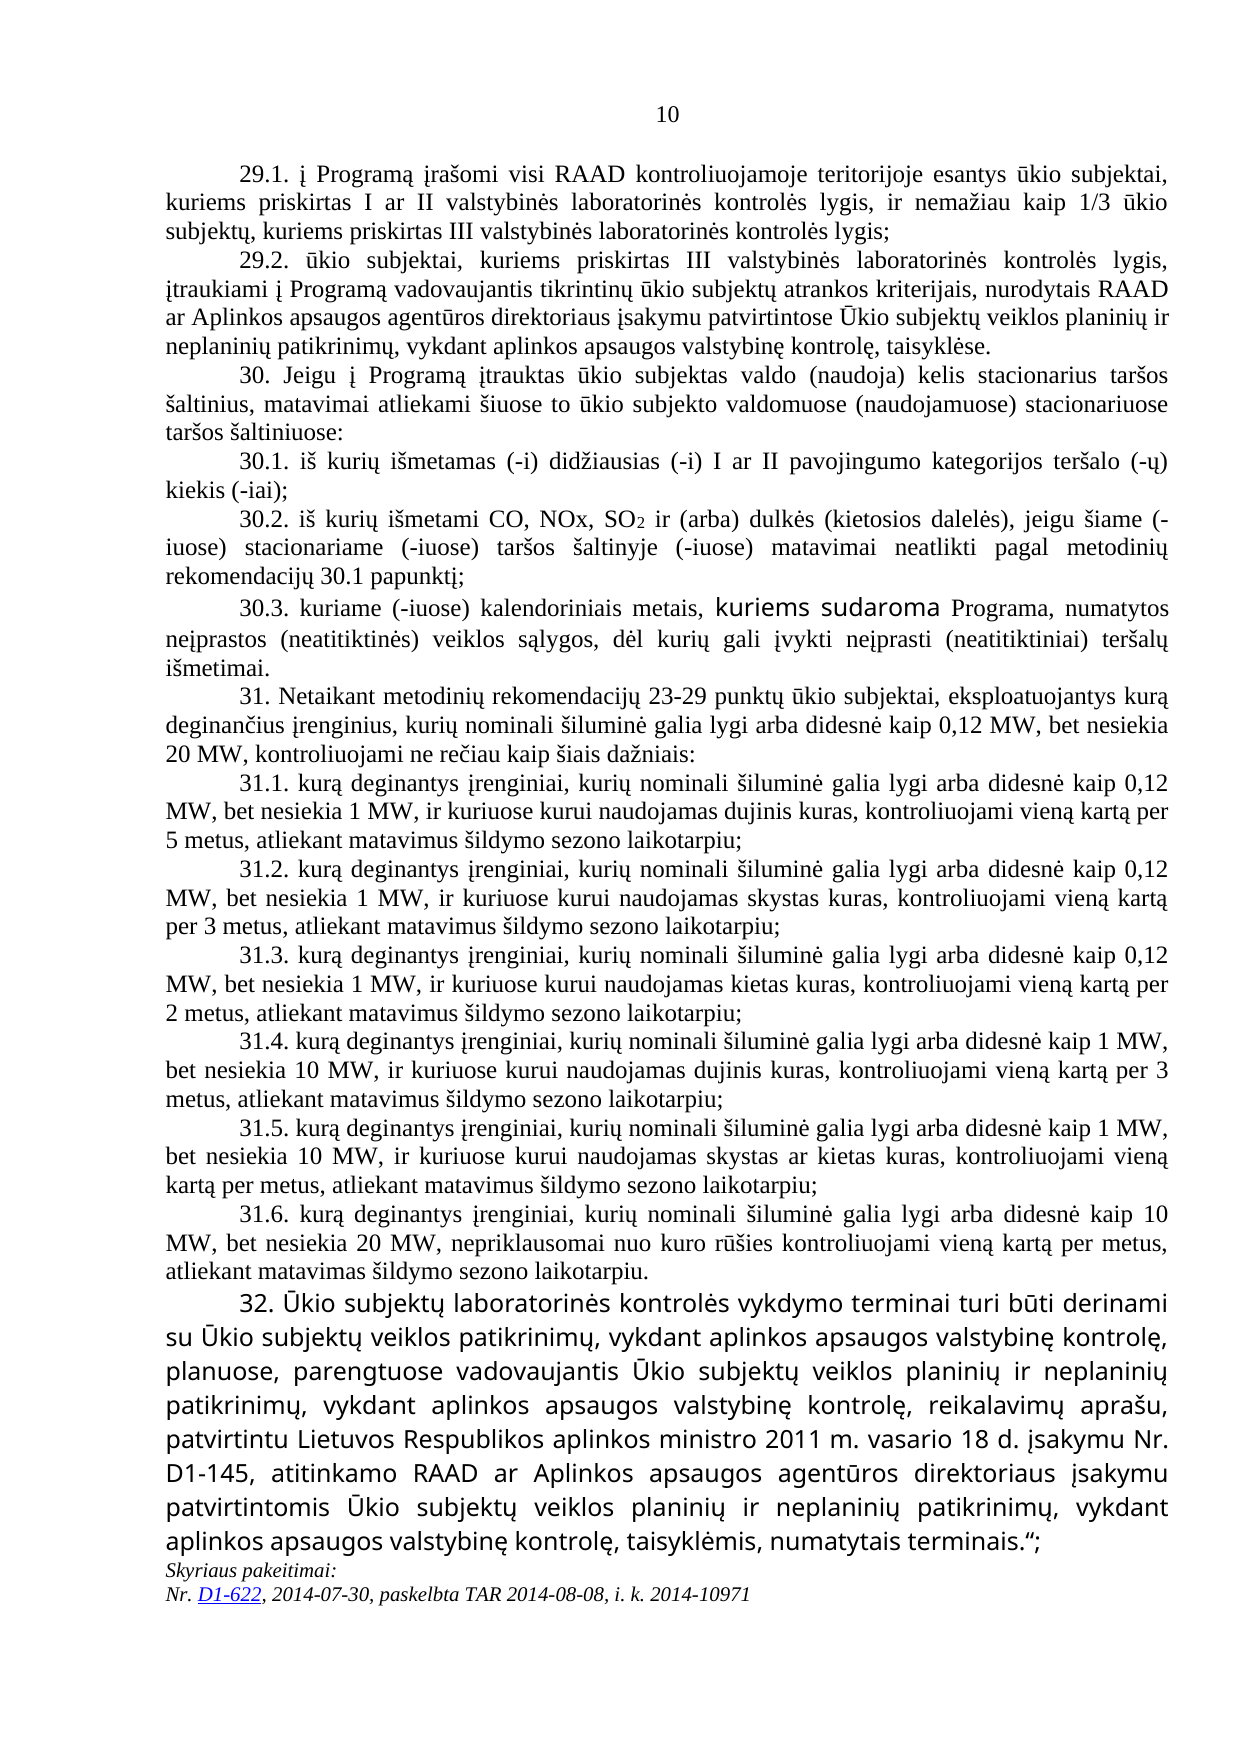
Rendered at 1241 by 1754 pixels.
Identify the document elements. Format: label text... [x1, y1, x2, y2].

text 31. Netaikant metodinių rekomendacijų 23-29 punktų ūkio subjektai, eksploatuojantys kurą deginančius įrenginius, kurių nominali šiluminė galia lygi arba didesnė kaip 0,12 MW, bet nesiekia 20 MW, kontroliuojami ne rečiau kaip šiais dažniais: [165, 681, 1169, 768]
text 31.6. kurą deginantys įrenginiai, kurių nominali šiluminė galia lygi arba didesnė kaip 10 MW, bet nesiekia 20 MW, nepriklausomai nuo kuro rūšies kontroliuojami vieną kartą per metus, atliekant matavimas šildymo sezono laikotarpiu. [165, 1199, 1169, 1285]
text 31.4. kurą deginantys įrenginiai, kurių nominali šiluminė galia lygi arba didesnė kaip 1 MW, bet nesiekia 10 MW, ir kuriuose kurui naudojamas dujinis kuras, kontroliuojami vieną kartą per 3 metus, atliekant matavimus šildymo sezono laikotarpiu; [165, 1026, 1169, 1113]
text 31.3. kurą deginantys įrenginiai, kurių nominali šiluminė galia lygi arba didesnė kaip 0,12 MW, bet nesiekia 1 MW, ir kuriuose kurui naudojamas kietas kuras, kontroliuojami vieną kartą per 2 metus, atliekant matavimus šildymo sezono laikotarpiu; [165, 940, 1169, 1026]
text 31.1. kurą deginantys įrenginiai, kurių nominali šiluminė galia lygi arba didesnė kaip 0,12 MW, bet nesiekia 1 MW, ir kuriuose kurui naudojamas dujinis kuras, kontroliuojami vieną kartą per 5 metus, atliekant matavimus šildymo sezono laikotarpiu; [165, 768, 1169, 854]
text 30.2. iš kurių išmetami CO, NOx, SO2 ir (arba) dulkės (kietosios dalelės), jeigu šiame (-iuose) stacionariame (-iuose) taršos šaltinyje (-iuose) matavimai neatlikti pagal metodinių rekomendacijų 30.1 papunktį; [165, 504, 1169, 590]
text 30. Jeigu į Programą įtrauktas ūkio subjektas valdo (naudoja) kelis stacionarius taršos šaltinius, matavimai atliekami šiuose to ūkio subjekto valdomuose (naudojamuose) stacionariuose taršos šaltiniuose: [165, 360, 1169, 446]
text 31.2. kurą deginantys įrenginiai, kurių nominali šiluminė galia lygi arba didesnė kaip 0,12 MW, bet nesiekia 1 MW, ir kuriuose kurui naudojamas skystas kuras, kontroliuojami vieną kartą per 3 metus, atliekant matavimus šildymo sezono laikotarpiu; [165, 854, 1169, 940]
text 30.1. iš kurių išmetamas (-i) didžiausias (-i) I ar II pavojingumo kategorijos teršalo (-ų) kiekis (-iai); [165, 446, 1169, 504]
text 29.2. ūkio subjektai, kuriems priskirtas III valstybinės laboratorinės kontrolės lygis, įtraukiami į Programą vadovaujantis tikrintinų ūkio subjektų atrankos kriterijais, nurodytais RAAD ar Aplinkos apsaugos agentūros direktoriaus įsakymu patvirtintose Ūkio subjektų veiklos planinių ir neplaninių patikrinimų, vykdant aplinkos apsaugos valstybinę kontrolę, taisyklėse. [165, 245, 1169, 360]
text Nr. D1-622, 2014-07-30, paskelbta TAR 2014-08-08, i. k. 2014-10971 [165, 1582, 1169, 1606]
text 29.1. į Programą įrašomi visi RAAD kontroliuojamoje teritorijoje esantys ūkio subjektai, kuriems priskirtas I ar II valstybinės laboratorinės kontrolės lygis, ir nemažiau kaip 1/3 ūkio subjektų, kuriems priskirtas III valstybinės laboratorinės kontrolės lygis; [165, 159, 1169, 245]
text 32. Ūkio subjektų laboratorinės kontrolės vykdymo terminai turi būti derinami su Ūkio subjektų veiklos patikrinimų, vykdant aplinkos apsaugos valstybinę kontrolę, planuose, parengtuose vadovaujantis Ūkio subjektų veiklos planinių ir neplaninių patikrinimų, vykdant aplinkos apsaugos valstybinę kontrolę, reikalavimų aprašu, patvirtintu Lietuvos Respublikos aplinkos ministro 2011 m. vasario 18 d. įsakymu Nr. D1-145, atitinkamo RAAD ar Aplinkos apsaugos agentūros direktoriaus įsakymu patvirtintomis Ūkio subjektų veiklos planinių ir neplaninių patikrinimų, vykdant aplinkos apsaugos valstybinę kontrolę, taisyklėmis, numatytais terminais.“; [165, 1285, 1169, 1558]
text 31.5. kurą deginantys įrenginiai, kurių nominali šiluminė galia lygi arba didesnė kaip 1 MW, bet nesiekia 10 MW, ir kuriuose kurui naudojamas skystas ar kietas kuras, kontroliuojami vieną kartą per metus, atliekant matavimus šildymo sezono laikotarpiu; [165, 1113, 1169, 1199]
text 30.3. kuriame (-iuose) kalendoriniais metais, kuriems sudaroma Programa, numatytos neįprastos (neatitiktinės) veiklos sąlygos, dėl kurių gali įvykti neįprasti (neatitiktiniai) teršalų išmetimai. [165, 590, 1169, 681]
text Skyriaus pakeitimai: [165, 1558, 1169, 1582]
